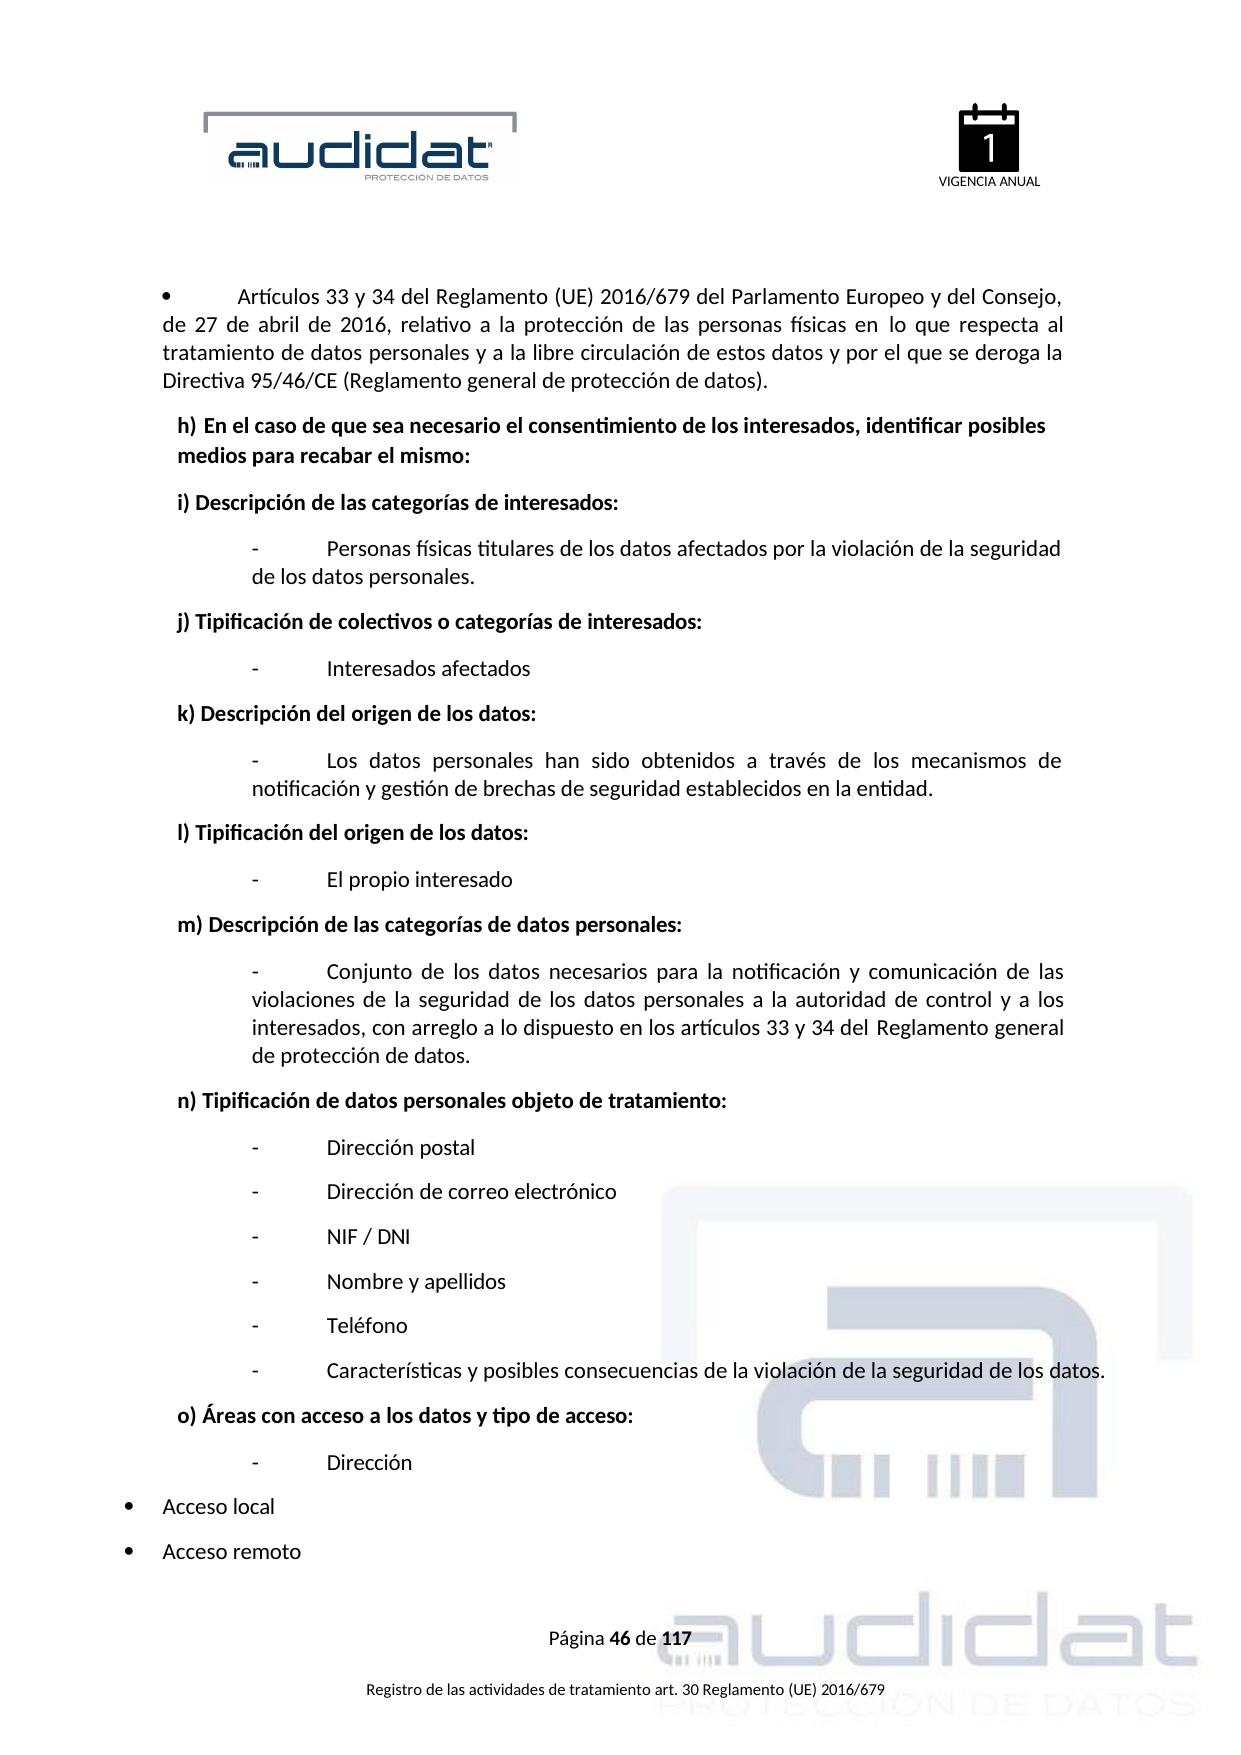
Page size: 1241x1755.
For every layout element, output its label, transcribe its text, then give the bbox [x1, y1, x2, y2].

list [1215, 1312, 1226, 1339]
list [1215, 1222, 1226, 1250]
list Áreas con acceso a los datos y tipo de acceso: [177, 1401, 640, 1429]
list Acceso remoto [125, 1537, 640, 1565]
list Los datos personales han sido obtenidos a través de los mecanismos de notificación y gestión de brechas de seguridad establecidos en la entidad. [252, 746, 1063, 802]
list Teléfono [252, 1312, 640, 1339]
list Descripción de las categorías de datos personales: [177, 910, 1226, 938]
list Interesados afectados [252, 654, 1226, 682]
list [1215, 1448, 1226, 1476]
list Artículos 33 y 34 del Reglamento (UE) 2016/679 del Parlamento Europeo y del Consejo, de 27 de abril de 2016, relativo a la protección de las personas físicas en lo que respecta al tratamiento de datos personales y a la libre circulación de estos datos y por el que se deroga la Directiva 95/46/CE (Reglamento general de protección de datos). [162, 282, 1064, 394]
list Dirección de correo electrónico [252, 1177, 640, 1205]
list Dirección [252, 1448, 640, 1476]
list Tipificación de colectivos o categorías de interesados: [177, 607, 1226, 635]
list Tipificación de datos personales objeto de tratamiento: [177, 1086, 1226, 1114]
list Dirección postal [252, 1133, 1226, 1161]
list NIF / DNI [252, 1222, 640, 1250]
list Personas físicas titulares de los datos afectados por la violación de la seguridad de los datos personales. [252, 534, 1063, 590]
list [1215, 1492, 1226, 1521]
text Página 46 de 117 [163, 1625, 640, 1651]
list El propio interesado [252, 865, 1226, 893]
list Características y posibles consecuencias de la violación de la seguridad de los datos. [252, 1356, 640, 1384]
text Registro de las actividades de tratamiento art. 30 Reglamento (UE) 2016/679 [366, 1679, 640, 1699]
list Descripción del origen de los datos: [177, 699, 1226, 727]
list [1215, 1537, 1226, 1565]
list Tipificación del origen de los datos: [177, 818, 1226, 846]
list Descripción de las categorías de interesados: [177, 488, 1226, 516]
list Conjunto de los datos necesarios para la notificación y comunicación de las violaciones de la seguridad de los datos personales a la autoridad de control y a los interesados, con arreglo a lo dispuesto en los artículos 33 y 34 del Reglamento general de protección de datos. [252, 957, 1065, 1069]
list Nombre y apellidos [252, 1267, 640, 1295]
list En el caso de que sea necesario el consentimiento de los interesados, identificar posibles medios para recabar el mismo: [177, 411, 1063, 469]
list Acceso local [125, 1492, 640, 1521]
